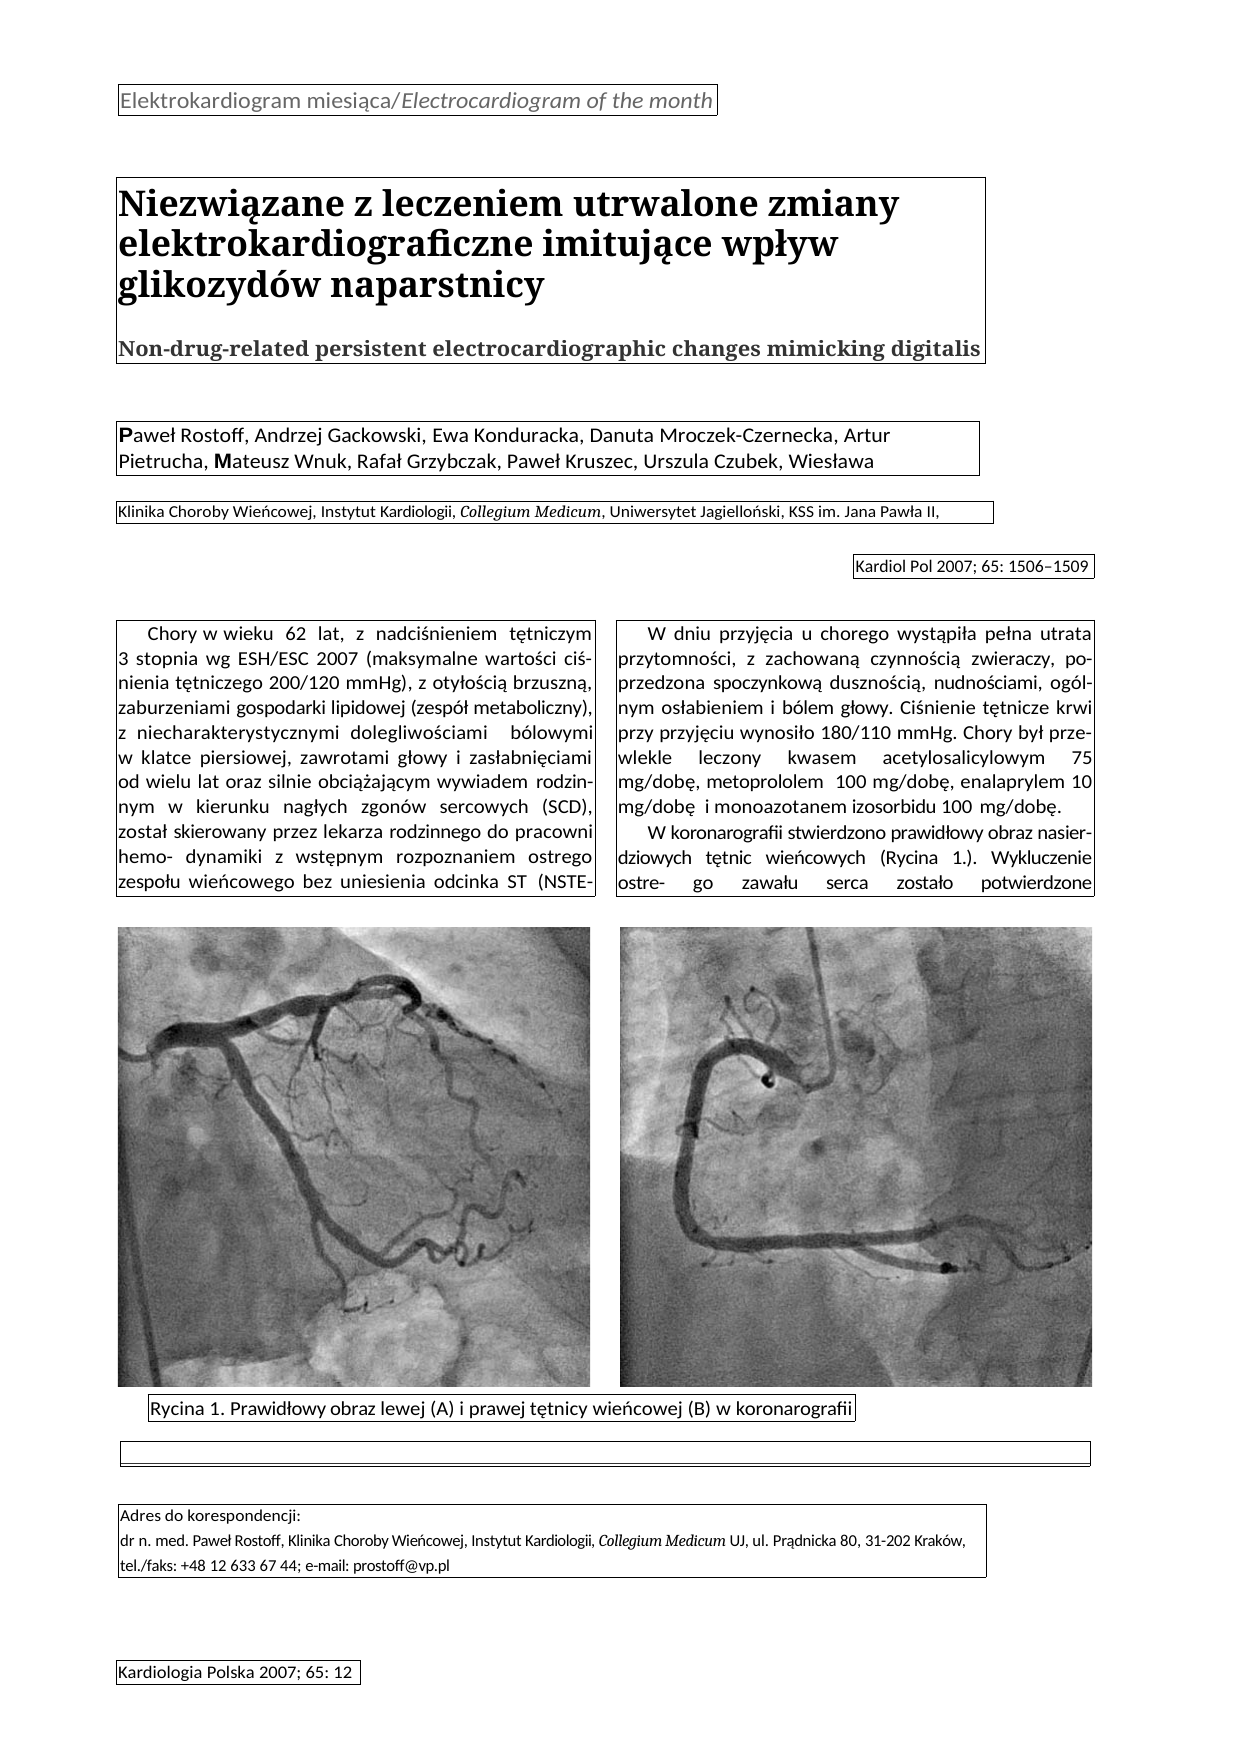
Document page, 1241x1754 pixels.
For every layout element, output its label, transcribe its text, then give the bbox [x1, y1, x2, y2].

picture [620, 927, 1093, 1387]
text Klinika Choroby Wieńcowej, Instytut Kardiologii, Collegium Medicum, Uniwersytet Jagielloński, KSS im. Jana Pawła II, Kraków [118, 502, 993, 523]
text Niezwiązane z leczeniem utrwalone zmiany elektrokardiograficzne imitujące wpływ glikozydów naparstnicy [118, 183, 985, 308]
text Kardiol Pol 2007; 65: 1506–1509 [855, 555, 1094, 576]
text Elektrokardiogram miesiąca/Electrocardiogram of the month [120, 86, 717, 114]
text Non-drug-related persistent electrocardiographic changes mimicking digitalis effect [118, 334, 985, 363]
text W dniu przyjęcia u chorego wystąpiła pełna utrata przytomności, z zachowaną czynnością zwieraczy, po- przedzona spoczynkową dusznością, nudnościami, ogól- nym osłabieniem i bólem głowy. Ciśnienie tętnicze krwi przy przyjęciu wynosiło 180/110 mmHg. Chory był prze- wlekle leczony kwasem acetylosalicylowym 75 mg/dobę, metoprololem 100 mg/dobę, enalaprylem 10 mg/dobę i monoazotanem izosorbidu 100 mg/dobę. [618, 621, 1092, 819]
text dr n. med. Paweł Rostoff, Klinika Choroby Wieńcowej, Instytut Kardiologii, Collegium Medicum UJ, ul. Prądnicka 80, 31-202 Kraków, tel./faks: +48 12 633 67 44; e-mail: prostoff@vp.pl [120, 1526, 986, 1576]
text Chory w wieku 62 lat, z nadciśnieniem tętniczym 3 stopnia wg ESH/ESC 2007 (maksymalne wartości ciś- nienia tętniczego 200/120 mmHg), z otyłością brzuszną, zaburzeniami gospodarki lipidowej (zespół metaboliczny), z niecharakterystycznymi dolegliwościami bólowymi w klatce piersiowej, zawrotami głowy i zasłabnięciami od wielu lat oraz silnie obciążającym wywiadem rodzin- nym w kierunku nagłych zgonów sercowych (SCD), został skierowany przez lekarza rodzinnego do pracowni hemo- dynamiki z wstępnym rozpoznaniem ostrego zespołu wieńcowego bez uniesienia odcinka ST (NSTE-ACS). [118, 621, 593, 896]
text Paweł Rostoff, Andrzej Gackowski, Ewa Konduracka, Danuta Mroczek-Czernecka, Artur Pietrucha, Mateusz Wnuk, Rafał Grzybczak, Paweł Kruszec, Urszula Czubek, Wiesława Piwowarska [118, 422, 979, 475]
text W koronarografii stwierdzono prawidłowy obraz nasier- dziowych tętnic wieńcowych (Rycina 1.). Wykluczenie ostre- go zawału serca zostało potwierdzone wielokrotnymi ozna- [618, 820, 1092, 896]
text Rycina 1. Prawidłowy obraz lewej (A) i prawej tętnicy wieńcowej (B) w koronarografii [150, 1396, 854, 1420]
text Kardiologia Polska 2007; 65: 12 [118, 1662, 360, 1683]
text Adres do korespondencji: [120, 1505, 986, 1526]
picture [117, 927, 591, 1387]
